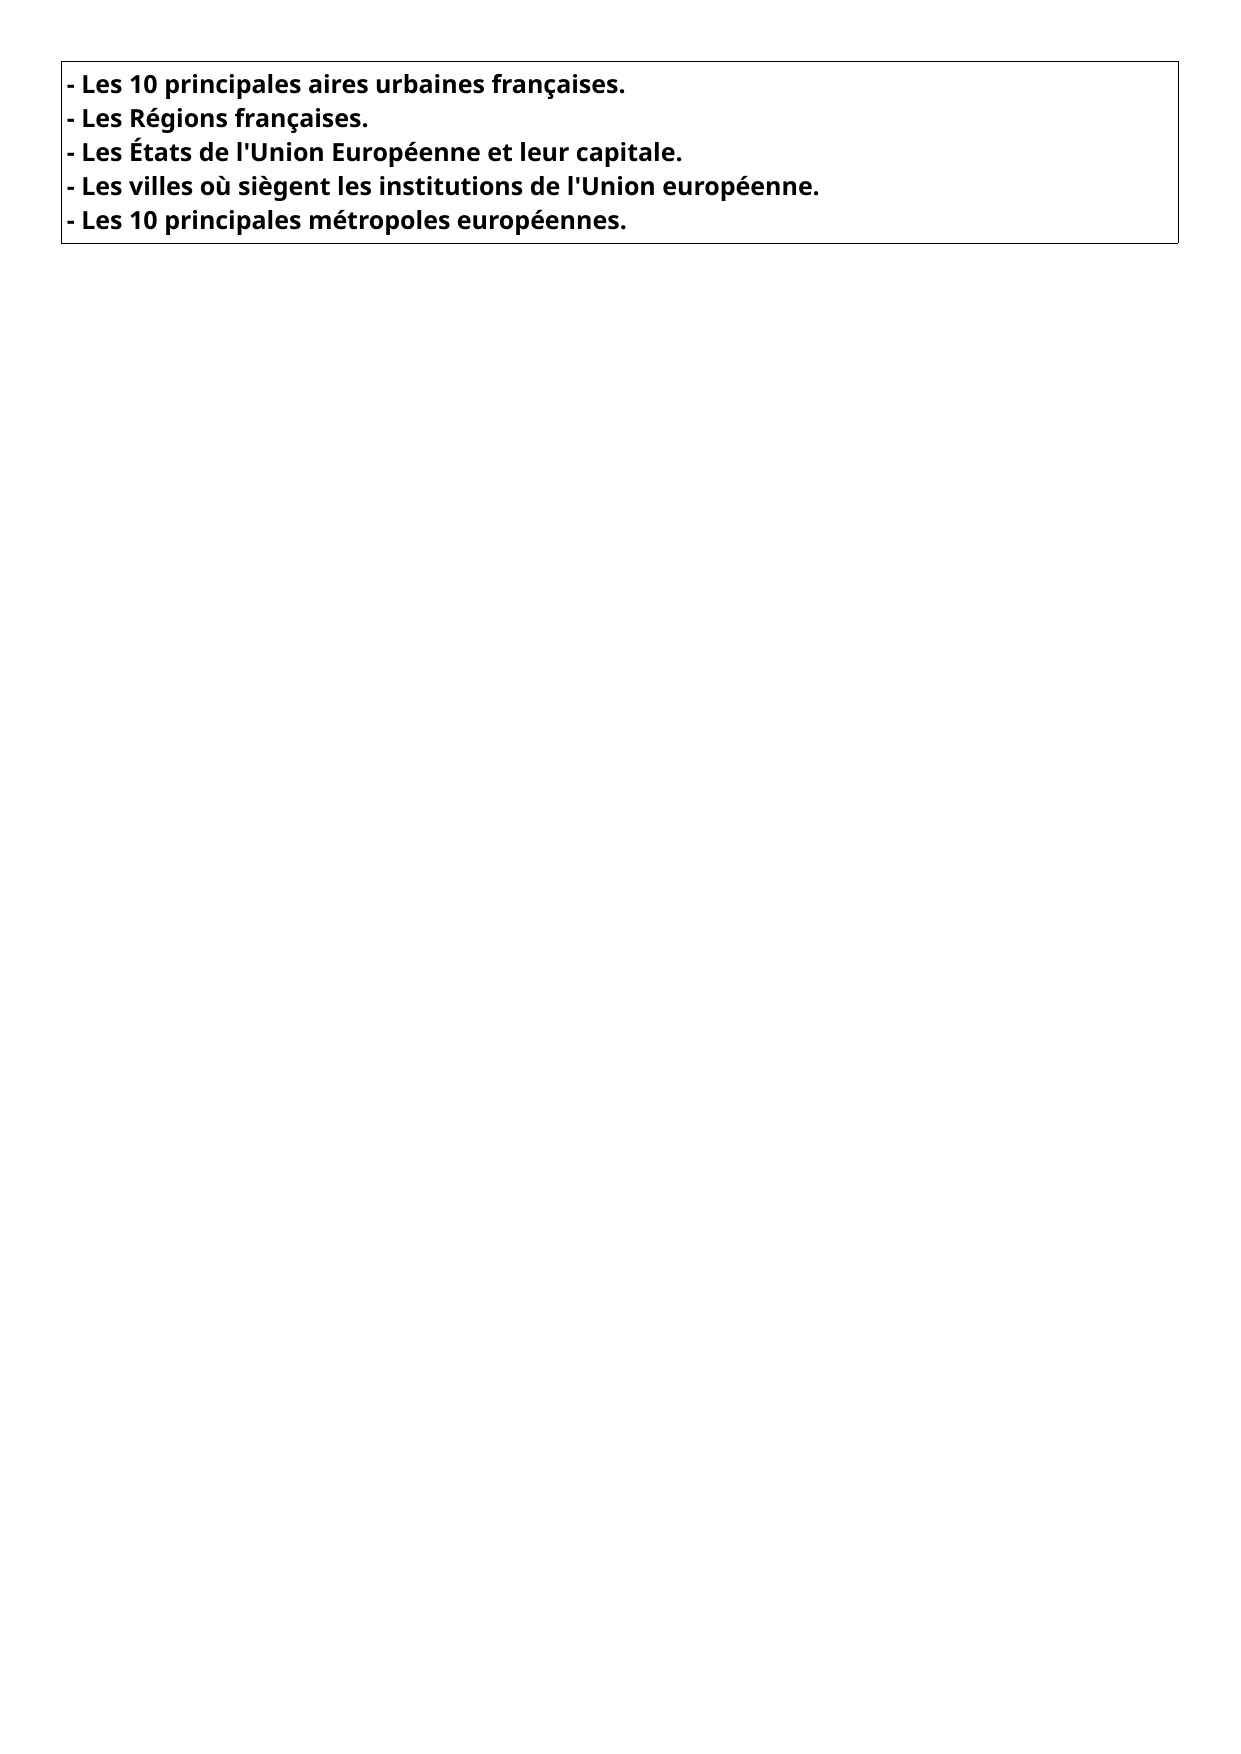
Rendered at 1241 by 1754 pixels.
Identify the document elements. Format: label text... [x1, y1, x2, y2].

table_cell - Les 10 principales aires urbaines françaises. - Les Régions françaises. - Les États de l'Union Européenne et leur capitale. - Les villes où siègent les institutions de l'Union européenne. - Les 10 principales métropoles européennes. [62, 62, 1178, 243]
